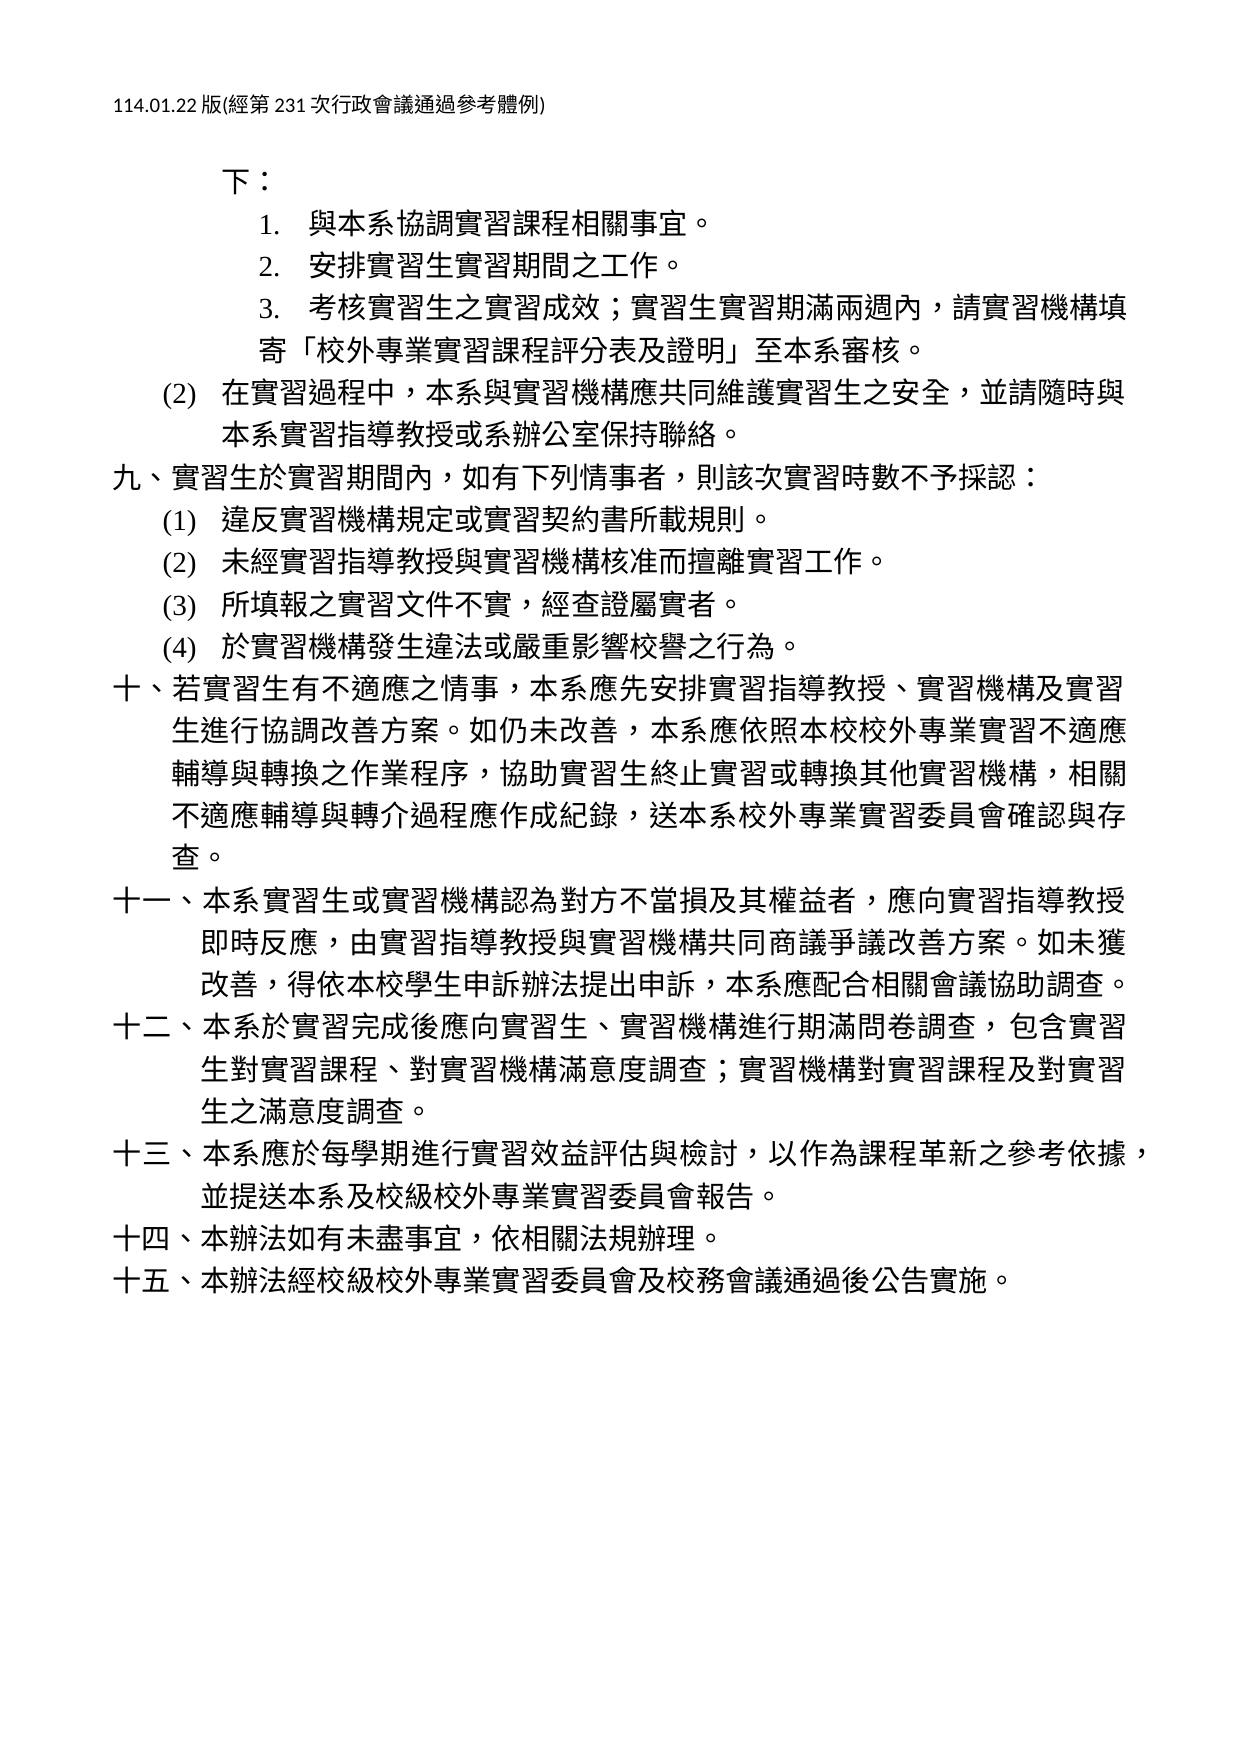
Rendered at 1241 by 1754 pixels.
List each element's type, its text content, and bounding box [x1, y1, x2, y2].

list 允諾參與實習課程之單位，須安排實習場所之督導人員，其督導事項如下： [162, 158, 1128, 201]
list 於實習機構發生違法或嚴重影響校譽之行為。 [162, 623, 1128, 666]
list 違反實習機構規定或實習契約書所載規則。 [162, 497, 1128, 539]
text 十、若實習生有不適應之情事，本系應先安排實習指導教授、實習機構及實習生進行協調改善方案。如仍未改善，本系應依照本校校外專業實習不適應輔導與轉換之作業程序，協助實習生終止實習或轉換其他實習機構，相關不適應輔導與轉介過程應作成紀錄，送本系校外專業實習委員會確認與存查。 [112, 666, 1128, 877]
text 十三、本系應於每學期進行實習效益評估與檢討，以作為課程革新之參考依據，並提送本系及校級校外專業實習委員會報告。 [112, 1131, 1128, 1216]
list 與本系協調實習課程相關事宜。 [258, 201, 1128, 243]
list 考核實習生之實習成效；實習生實習期滿兩週內，請實習機構填寄「校外專業實習課程評分表及證明」至本系審核。 [258, 285, 1128, 370]
list 未經實習指導教授與實習機構核准而擅離實習工作。 [162, 539, 1128, 581]
list 安排實習生實習期間之工作。 [258, 243, 1128, 285]
list 在實習過程中，本系與實習機構應共同維護實習生之安全，並請隨時與本系實習指導教授或系辦公室保持聯絡。 [162, 370, 1128, 454]
text 十四、本辦法如有未盡事宜，依相關法規辦理。 [112, 1216, 1128, 1258]
text 十一、本系實習生或實習機構認為對方不當損及其權益者，應向實習指導教授即時反應，由實習指導教授與實習機構共同商議爭議改善方案。如未獲改善，得依本校學生申訴辦法提出申訴，本系應配合相關會議協助調查。 [112, 877, 1128, 1004]
list 所填報之實習文件不實，經查證屬實者。 [162, 581, 1128, 623]
text 十五、本辦法經校級校外專業實習委員會及校務會議通過後公告實施。 [112, 1258, 1128, 1300]
text 十二、本系於實習完成後應向實習生、實習機構進行期滿問卷調查，包含實習生對實習課程、對實習機構滿意度調查；實習機構對實習課程及對實習生之滿意度調查。 [112, 1004, 1128, 1131]
text 九、實習生於實習期間內，如有下列情事者，則該次實習時數不予採認： [112, 454, 1128, 497]
